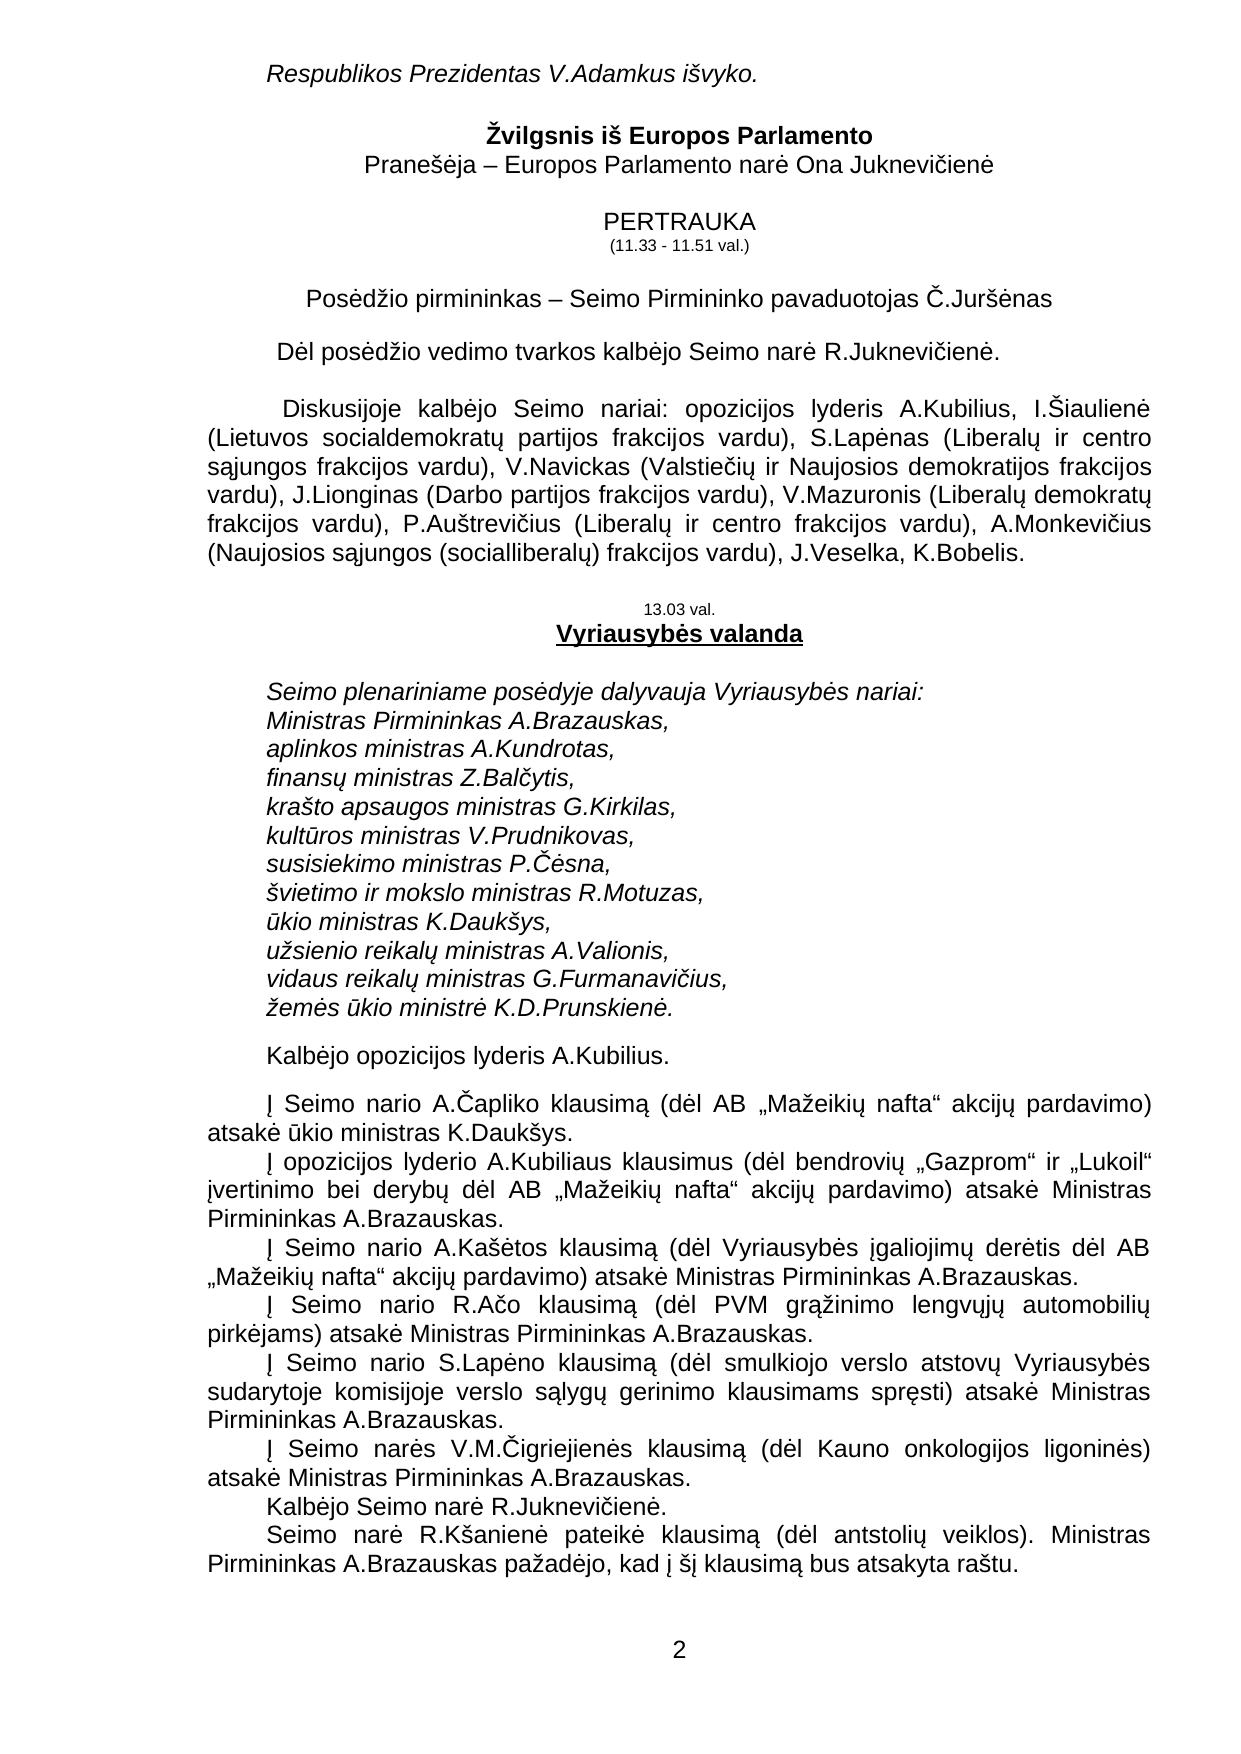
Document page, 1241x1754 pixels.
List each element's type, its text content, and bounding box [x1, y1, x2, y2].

text (11.33 - 11.51 val.) [207, 236, 1152, 255]
text Į Seimo nario S.Lapėno klausimą (dėl smulkiojo verslo atstovų Vyriausybės sudarytoje komisijoje verslo sąlygų gerinimo klausimams spręsti) atsakė Ministras Pirmininkas A.Brazauskas. [207, 1348, 1152, 1434]
text Respublikos Prezidentas V.Adamkus išvyko. [207, 59, 1152, 87]
text PERTRAUKA [207, 207, 1152, 236]
text Seimo narė R.Kšanienė pateikė klausimą (dėl antstolių veiklos). Ministras Pirmininkas A.Brazauskas pažadėjo, kad į šį klausimą bus atsakyta raštu. [207, 1520, 1152, 1578]
text 13.03 val. [207, 600, 1152, 619]
text Seimo plenariniame posėdyje dalyvauja Vyriausybės nariai: [207, 677, 1152, 706]
text Į Seimo nario A.Kašėtos klausimą (dėl Vyriausybės įgaliojimų derėtis dėl AB „Mažeikių nafta“ akcijų pardavimo) atsakė Ministras Pirmininkas A.Brazauskas. [207, 1233, 1152, 1290]
text žemės ūkio ministrė K.D.Prunskienė. [207, 993, 1152, 1022]
text krašto apsaugos ministras G.Kirkilas, [207, 792, 1152, 821]
text Į Seimo narės V.M.Čigriejienės klausimą (dėl Kauno onkologijos ligoninės) atsakė Ministras Pirmininkas A.Brazauskas. [207, 1434, 1152, 1491]
text Posėdžio pirmininkas – Seimo Pirmininko pavaduotojas Č.Juršėnas [207, 284, 1152, 313]
text Dėl posėdžio vedimo tvarkos kalbėjo Seimo narė R.Juknevičienė. [207, 337, 1152, 365]
text Ministras Pirmininkas A.Brazauskas, [207, 706, 1152, 734]
text finansų ministras Z.Balčytis, [207, 763, 1152, 792]
text Diskusijoje kalbėjo Seimo nariai: opozicijos lyderis A.Kubilius, I.Šiaulienė (Lietuvos socialdemokratų partijos frakcijos vardu), S.Lapėnas (Liberalų ir centro sąjungos frakcijos vardu), V.Navickas (Valstiečių ir Naujosios demokratijos frakcijos vardu), J.Lionginas (Darbo partijos frakcijos vardu), V.Mazuronis (Liberalų demokratų frakcijos vardu), P.Auštrevičius (Liberalų ir centro frakcijos vardu), A.Monkevičius (Naujosios sąjungos (socialliberalų) frakcijos vardu), J.Veselka, K.Bobelis. [207, 394, 1152, 567]
text užsienio reikalų ministras A.Valionis, [207, 936, 1152, 964]
text vidaus reikalų ministras G.Furmanavičius, [207, 964, 1152, 993]
text Pranešėja – Europos Parlamento narė Ona Juknevičienė [207, 150, 1152, 178]
text susisiekimo ministras P.Čėsna, [207, 849, 1152, 878]
text Kalbėjo opozicijos lyderis A.Kubilius. [207, 1041, 1152, 1070]
subtitle Vyriausybės valanda [207, 619, 1152, 648]
text Į Seimo nario R.Ačo klausimą (dėl PVM grąžinimo lengvųjų automobilių pirkėjams) atsakė Ministras Pirmininkas A.Brazauskas. [207, 1290, 1152, 1348]
text aplinkos ministras A.Kundrotas, [207, 734, 1152, 763]
text švietimo ir mokslo ministras R.Motuzas, [207, 878, 1152, 907]
text Į opozicijos lyderio A.Kubiliaus klausimus (dėl bendrovių „Gazprom“ ir „Lukoil“ įvertinimo bei derybų dėl AB „Mažeikių nafta“ akcijų pardavimo) atsakė Ministras Pirmininkas A.Brazauskas. [207, 1146, 1152, 1233]
text Į Seimo nario A.Čapliko klausimą (dėl AB „Mažeikių nafta“ akcijų pardavimo) atsakė ūkio ministras K.Daukšys. [207, 1089, 1152, 1146]
subtitle Žvilgsnis iš Europos Parlamento [207, 121, 1152, 150]
text ūkio ministras K.Daukšys, [207, 907, 1152, 936]
text kultūros ministras V.Prudnikovas, [207, 821, 1152, 849]
text Kalbėjo Seimo narė R.Juknevičienė. [207, 1491, 1152, 1520]
